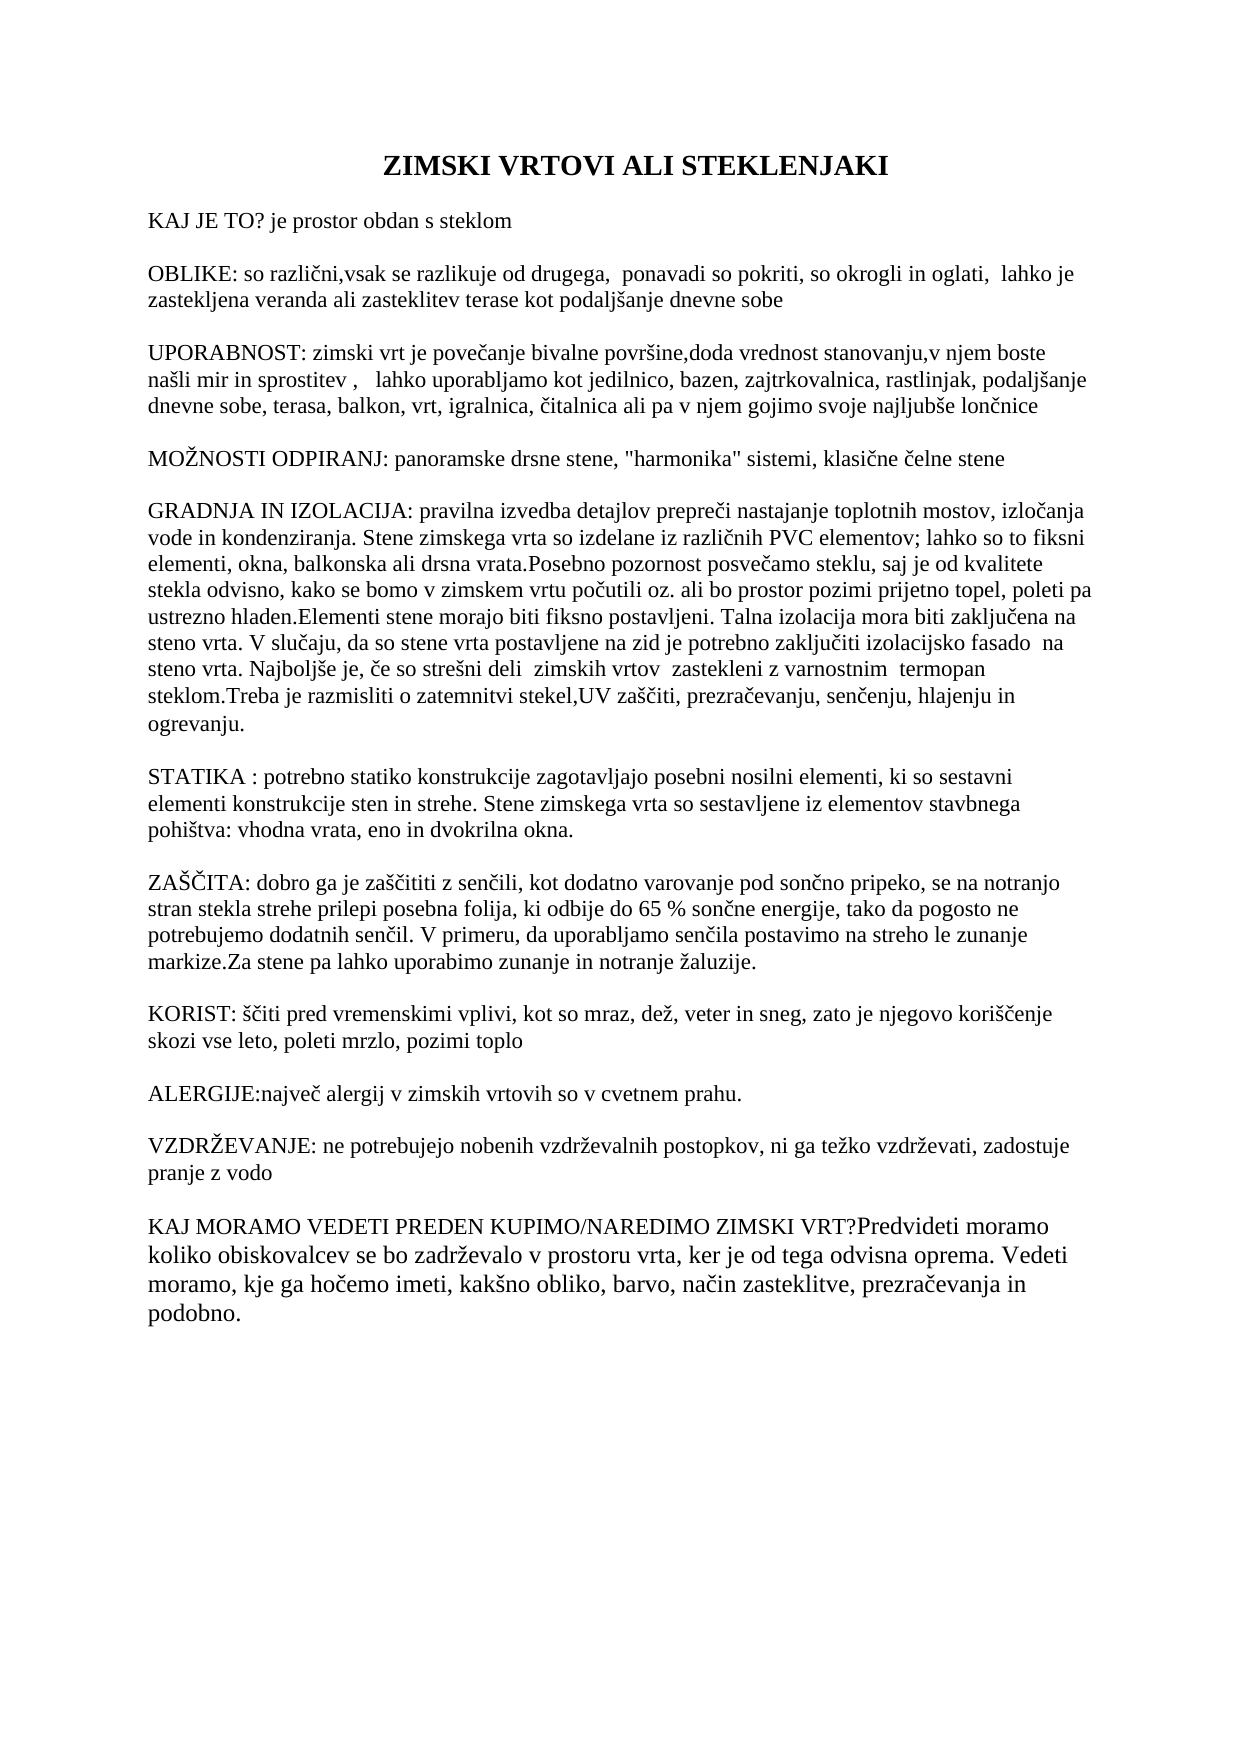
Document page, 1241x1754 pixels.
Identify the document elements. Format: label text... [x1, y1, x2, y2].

text OBLIKE: so različni,vsak se razlikuje od drugega, ponavadi so pokriti, so okrogli in oglati, lahko je zastekljena veranda ali zasteklitev terase kot podaljšanje dnevne sobe [148, 260, 1093, 313]
text KAJ JE TO? je prostor obdan s steklom [148, 207, 1093, 234]
text VZDRŽEVANJE: ne potrebujejo nobenih vzdrževalnih postopkov, ni ga težko vzdrževati, zadostuje pranje z vodo [148, 1132, 1093, 1185]
text ZAŠČITA: dobro ga je zaščititi z senčili, kot dodatno varovanje pod sončno pripeko, se na notranjo stran stekla strehe prilepi posebna folija, ki odbije do 65 % sončne energije, tako da pogosto ne potrebujemo dodatnih senčil. V primeru, da uporabljamo senčila postavimo na streho le zunanje markize.Za stene pa lahko uporabimo zunanje in notranje žaluzije. [148, 869, 1093, 974]
text STATIKA : potrebno statiko konstrukcije zagotavljajo posebni nosilni elementi, ki so sestavni elementi konstrukcije sten in strehe. Stene zimskega vrta so sestavljene iz elementov stavbnega pohištva: vhodna vrata, eno in dvokrilna okna. [148, 763, 1093, 842]
text KAJ MORAMO VEDETI PREDEN KUPIMO/NAREDIMO ZIMSKI VRT?Predvideti moramo koliko obiskovalcev se bo zadrževalo v prostoru vrta, ker je od tega odvisna oprema. Vedeti moramo, kje ga hočemo imeti, kakšno obliko, barvo, način zasteklitve, prezračevanja in podobno. [148, 1211, 1093, 1326]
text ALERGIJE:največ alergij v zimskih vrtovih so v cvetnem prahu. [148, 1079, 1093, 1106]
text KORIST: ščiti pred vremenskimi vplivi, kot so mraz, dež, veter in sneg, zato je njegovo koriščenje skozi vse leto, poleti mrzlo, pozimi toplo [148, 1001, 1093, 1053]
text ZIMSKI VRTOVI ALI STEKLENJAKI [148, 148, 1093, 181]
text GRADNJA IN IZOLACIJA: pravilna izvedba detajlov prepreči nastajanje toplotnih mostov, izločanja vode in kondenziranja. Stene zimskega vrta so izdelane iz različnih PVC elementov; lahko so to fiksni elementi, okna, balkonska ali drsna vrata.Posebno pozornost posvečamo steklu, saj je od kvalitete stekla odvisno, kako se bomo v zimskem vrtu počutili oz. ali bo prostor pozimi prijetno topel, poleti pa ustrezno hladen.Elementi stene morajo biti fiksno postavljeni. Talna izolacija mora biti zaključena na steno vrta. V slučaju, da so stene vrta postavljene na zid je potrebno zaključiti izolacijsko fasado na steno vrta. Najboljše je, če so strešni deli zimskih vrtov zastekleni z varnostnim termopan steklom.Treba je razmisliti o zatemnitvi stekel,UV zaščiti, prezračevanju, senčenju, hlajenju in ogrevanju. [148, 497, 1093, 737]
text MOŽNOSTI ODPIRANJ: panoramske drsne stene, "harmonika" sistemi, klasične čelne stene [148, 445, 1093, 471]
text UPORABNOST: zimski vrt je povečanje bivalne površine,doda vrednost stanovanju,v njem boste našli mir in sprostitev , lahko uporabljamo kot jedilnico, bazen, zajtrkovalnica, rastlinjak, podaljšanje dnevne sobe, terasa, balkon, vrt, igralnica, čitalnica ali pa v njem gojimo svoje najljubše lončnice [148, 339, 1093, 418]
